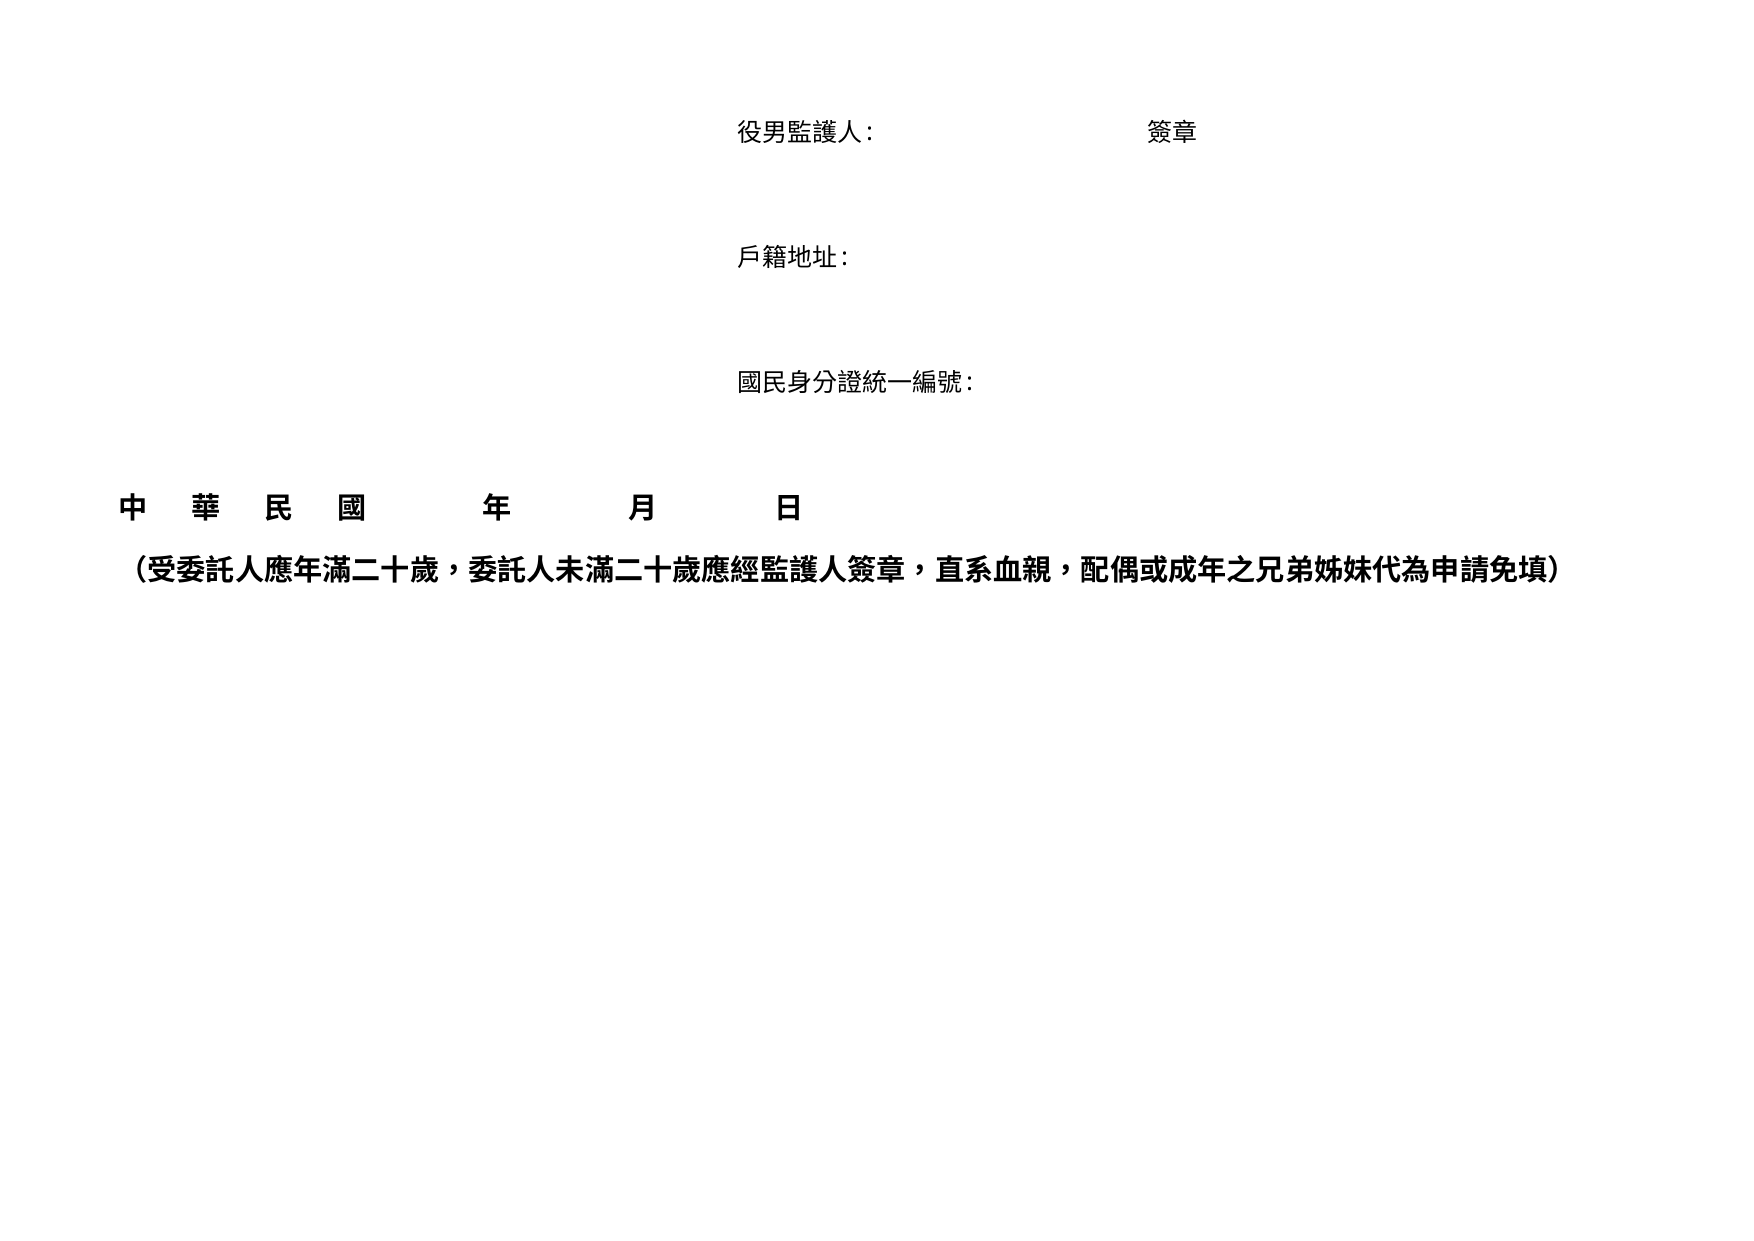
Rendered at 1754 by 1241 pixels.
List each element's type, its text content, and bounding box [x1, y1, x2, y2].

text 中 華 民 國 年 月 日 [118, 464, 1636, 526]
text 戶籍地址: [118, 214, 1636, 276]
text 役男監護人: 簽章 [118, 89, 1636, 151]
text 國民身分證統一編號: [118, 339, 1636, 401]
text （受委託人應年滿二十歲，委託人未滿二十歲應經監護人簽章，直系血親，配偶或成年之兄弟姊妹代為申請免填） [118, 526, 1636, 589]
